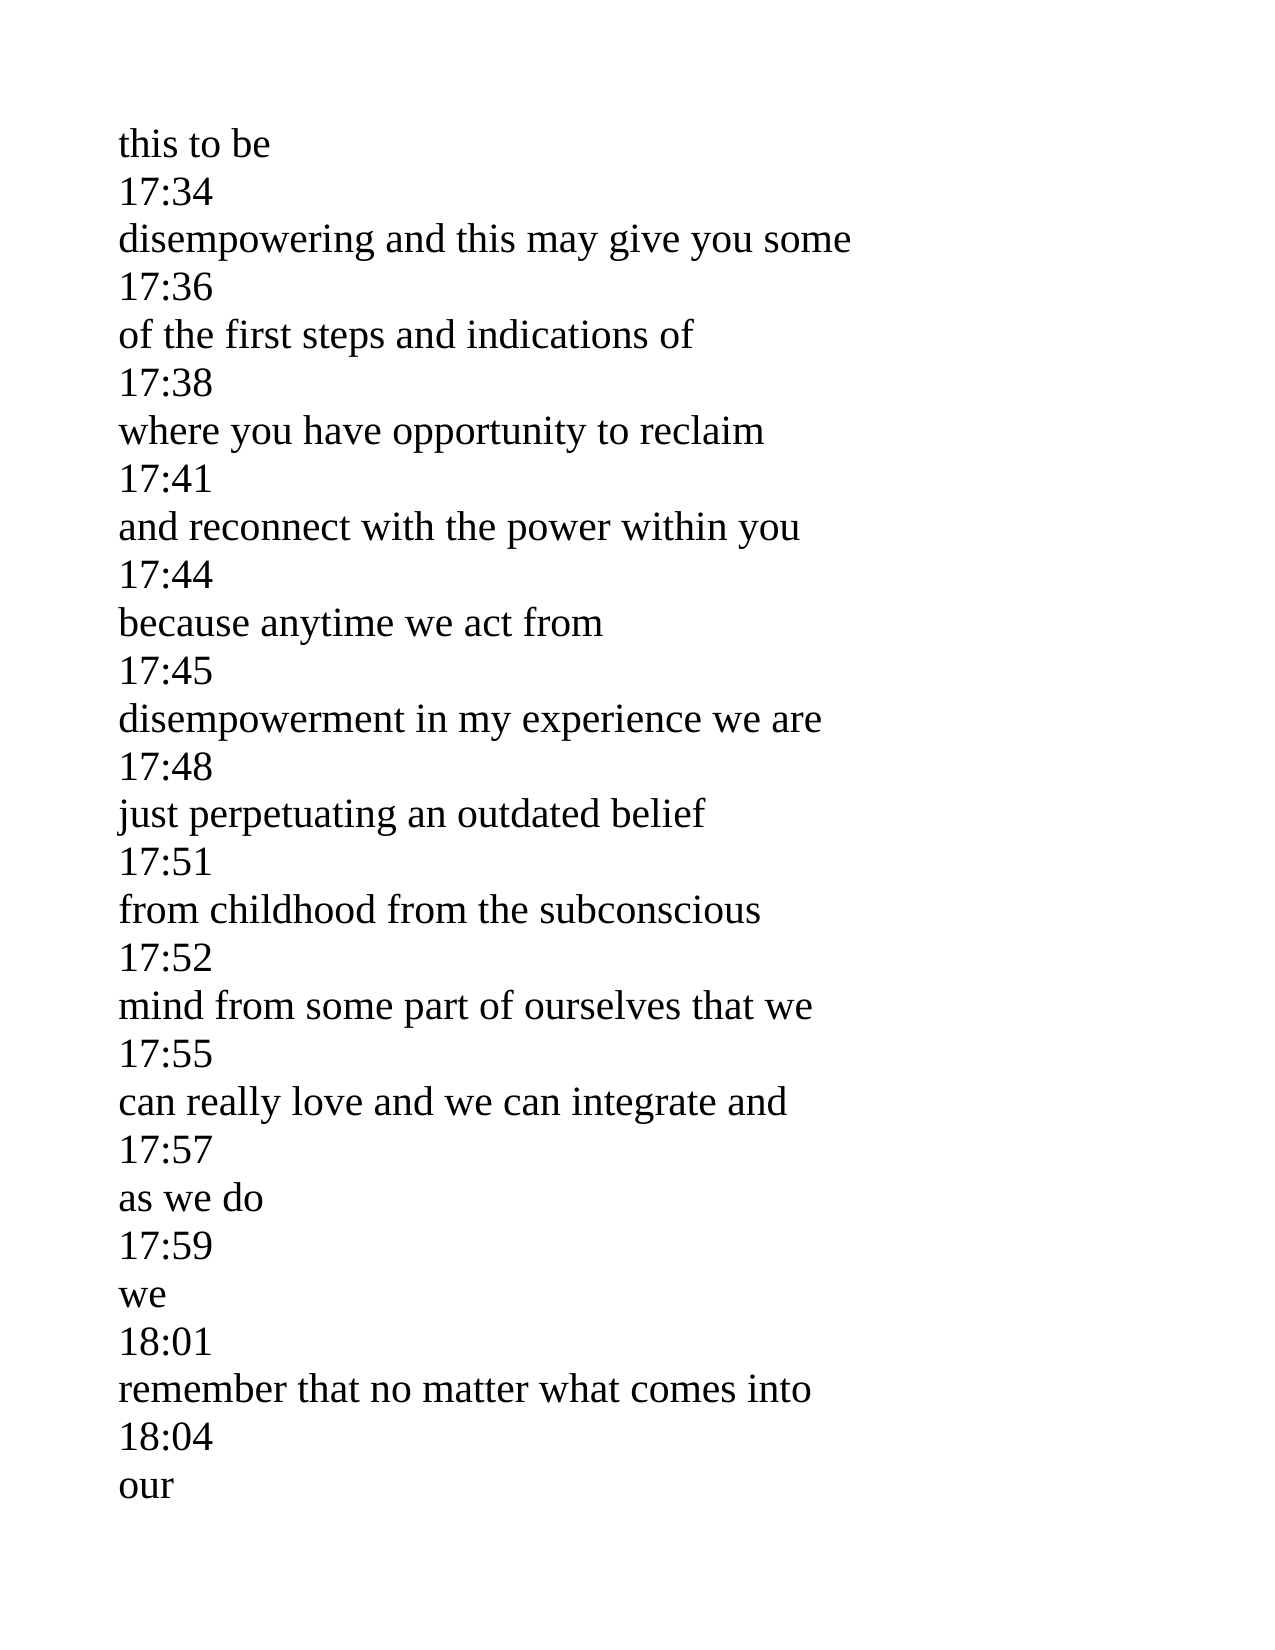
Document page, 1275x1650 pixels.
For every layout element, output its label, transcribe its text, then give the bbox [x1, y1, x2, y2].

text disempowerment in my experience we are [118, 693, 1157, 741]
text 17:45 [118, 645, 1157, 693]
text just perpetuating an outdated belief [118, 789, 1157, 837]
text can really love and we can integrate and [118, 1076, 1157, 1124]
text 18:04 [118, 1412, 1157, 1460]
text 17:57 [118, 1124, 1157, 1172]
text 18:01 [118, 1316, 1157, 1364]
text 17:34 [118, 166, 1157, 214]
text and reconnect with the power within you [118, 501, 1157, 549]
text as we do [118, 1172, 1157, 1220]
text 17:52 [118, 933, 1157, 981]
text 17:38 [118, 358, 1157, 406]
text 17:41 [118, 453, 1157, 501]
text disempowering and this may give you some [118, 214, 1157, 262]
text of the first steps and indications of [118, 310, 1157, 358]
text our [118, 1460, 1157, 1508]
text 17:48 [118, 741, 1157, 789]
text where you have opportunity to reclaim [118, 406, 1157, 453]
text 17:55 [118, 1028, 1157, 1076]
text mind from some part of ourselves that we [118, 981, 1157, 1028]
text we [118, 1268, 1157, 1316]
text 17:59 [118, 1220, 1157, 1268]
text because anytime we act from [118, 597, 1157, 645]
text 17:36 [118, 262, 1157, 310]
text this to be [118, 118, 1157, 166]
text remember that no matter what comes into [118, 1364, 1157, 1412]
text 17:51 [118, 837, 1157, 885]
text 17:44 [118, 549, 1157, 597]
text from childhood from the subconscious [118, 885, 1157, 933]
